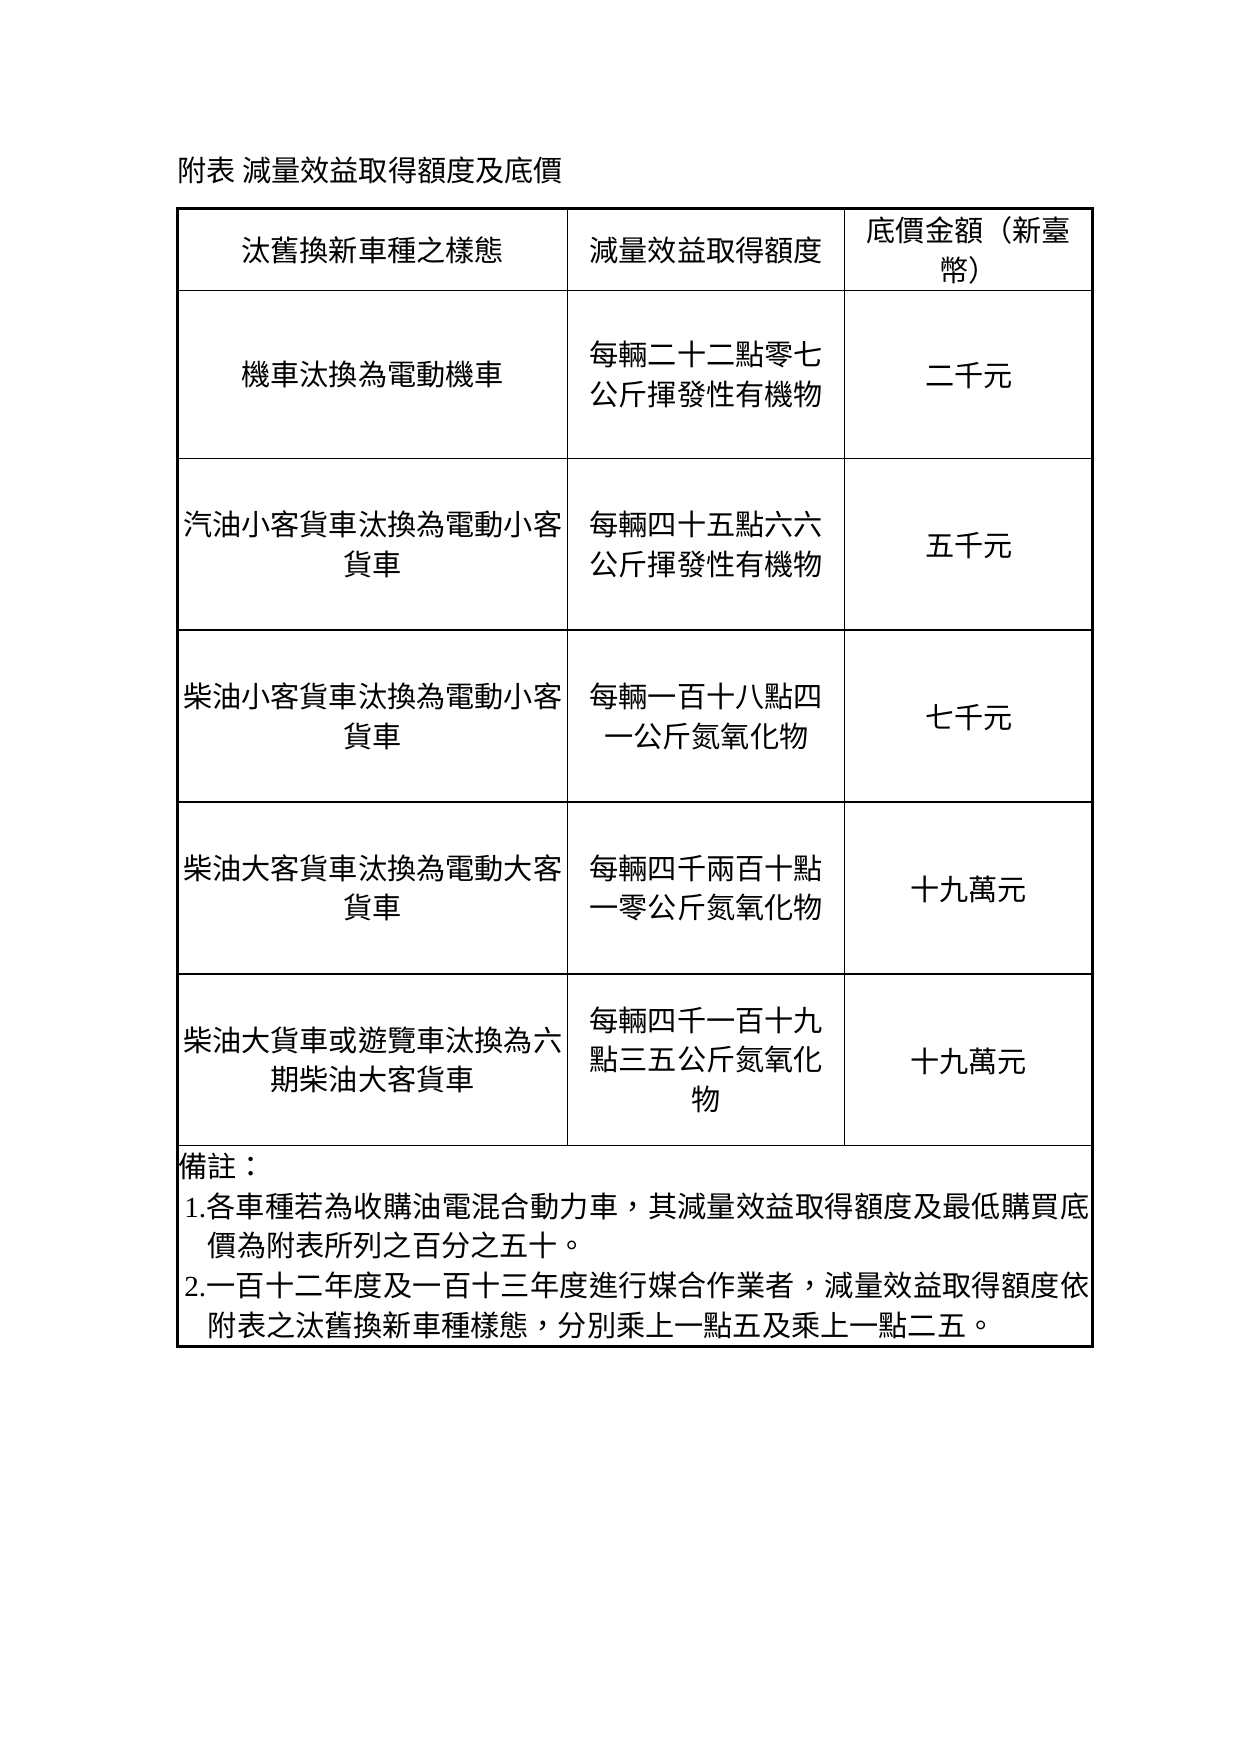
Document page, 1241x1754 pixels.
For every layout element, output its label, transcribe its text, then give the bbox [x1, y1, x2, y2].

table_cell 十九萬元 [845, 803, 1091, 973]
table_cell 每輛四十五點六六公斤揮發性有機物 [568, 459, 844, 629]
table_cell 每輛四千一百十九點三五公斤氮氧化物 [568, 975, 844, 1145]
table_header 汰舊換新車種之樣態 [179, 210, 567, 289]
table_cell 柴油大貨車或遊覽車汰換為六期柴油大客貨車 [179, 975, 567, 1145]
table_cell 七千元 [845, 631, 1091, 801]
table_cell 五千元 [845, 459, 1091, 629]
table_cell 二千元 [845, 291, 1091, 458]
table_cell 十九萬元 [845, 975, 1091, 1145]
table_cell 備註： 1.各車種若為收購油電混合動力車，其減量效益取得額度及最低購買底價為附表所列之百分之五十。 2.一百十二年度及一百十三年度進行媒合作業者，減量效益取得額度依附表之汰舊換新車種樣態，分別乘上一點五及乘上一點二五。 [179, 1146, 1091, 1345]
text 附表 減量效益取得額度及底價 [177, 148, 1093, 190]
table_header 減量效益取得額度 [568, 210, 844, 289]
table_cell 每輛四千兩百十點一零公斤氮氧化物 [568, 803, 844, 973]
table_header 底價金額（新臺幣） [845, 210, 1091, 289]
table_cell 柴油小客貨車汰換為電動小客貨車 [179, 631, 567, 801]
table_cell 柴油大客貨車汰換為電動大客貨車 [179, 803, 567, 973]
table_cell 每輛二十二點零七公斤揮發性有機物 [568, 291, 844, 458]
table_cell 汽油小客貨車汰換為電動小客貨車 [179, 459, 567, 629]
table_cell 機車汰換為電動機車 [179, 291, 567, 458]
table_cell 每輛一百十八點四一公斤氮氧化物 [568, 631, 844, 801]
